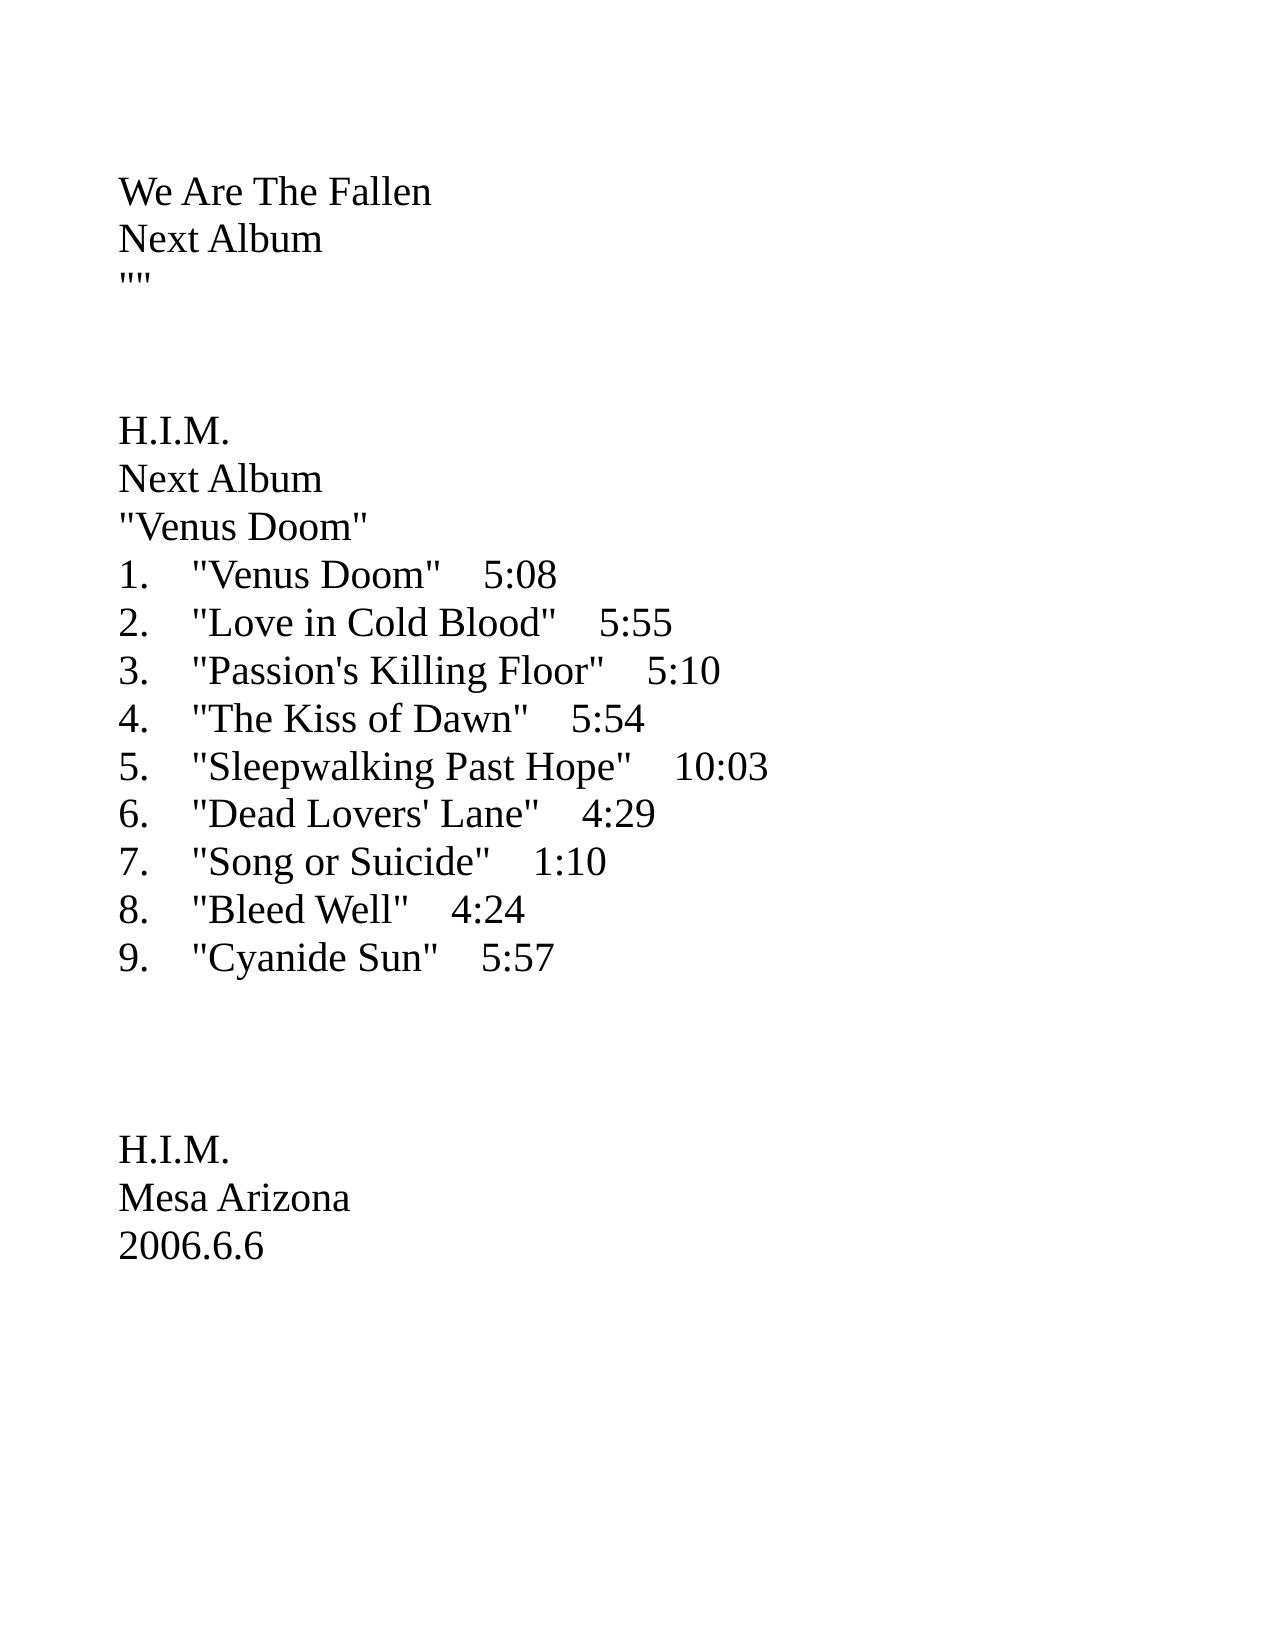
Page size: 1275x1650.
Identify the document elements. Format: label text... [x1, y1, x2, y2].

text 1. "Venus Doom" 5:08 [118, 549, 1157, 597]
text 6. "Dead Lovers' Lane" 4:29 [118, 789, 1157, 837]
text Next Album [118, 214, 1157, 262]
text 4. "The Kiss of Dawn" 5:54 [118, 693, 1157, 741]
text Mesa Arizona [118, 1172, 1157, 1220]
text 7. "Song or Suicide" 1:10 [118, 837, 1157, 885]
text "" [118, 262, 1157, 310]
text 9. "Cyanide Sun" 5:57 [118, 933, 1157, 981]
text 2006.6.6 [118, 1220, 1157, 1268]
text 2. "Love in Cold Blood" 5:55 [118, 597, 1157, 645]
text "Venus Doom" [118, 501, 1157, 549]
text We Are The Fallen [118, 166, 1157, 214]
text H.I.M. [118, 406, 1157, 453]
text 3. "Passion's Killing Floor" 5:10 [118, 645, 1157, 693]
text Next Album [118, 453, 1157, 501]
text H.I.M. [118, 1124, 1157, 1172]
text 8. "Bleed Well" 4:24 [118, 885, 1157, 933]
text 5. "Sleepwalking Past Hope" 10:03 [118, 741, 1157, 789]
